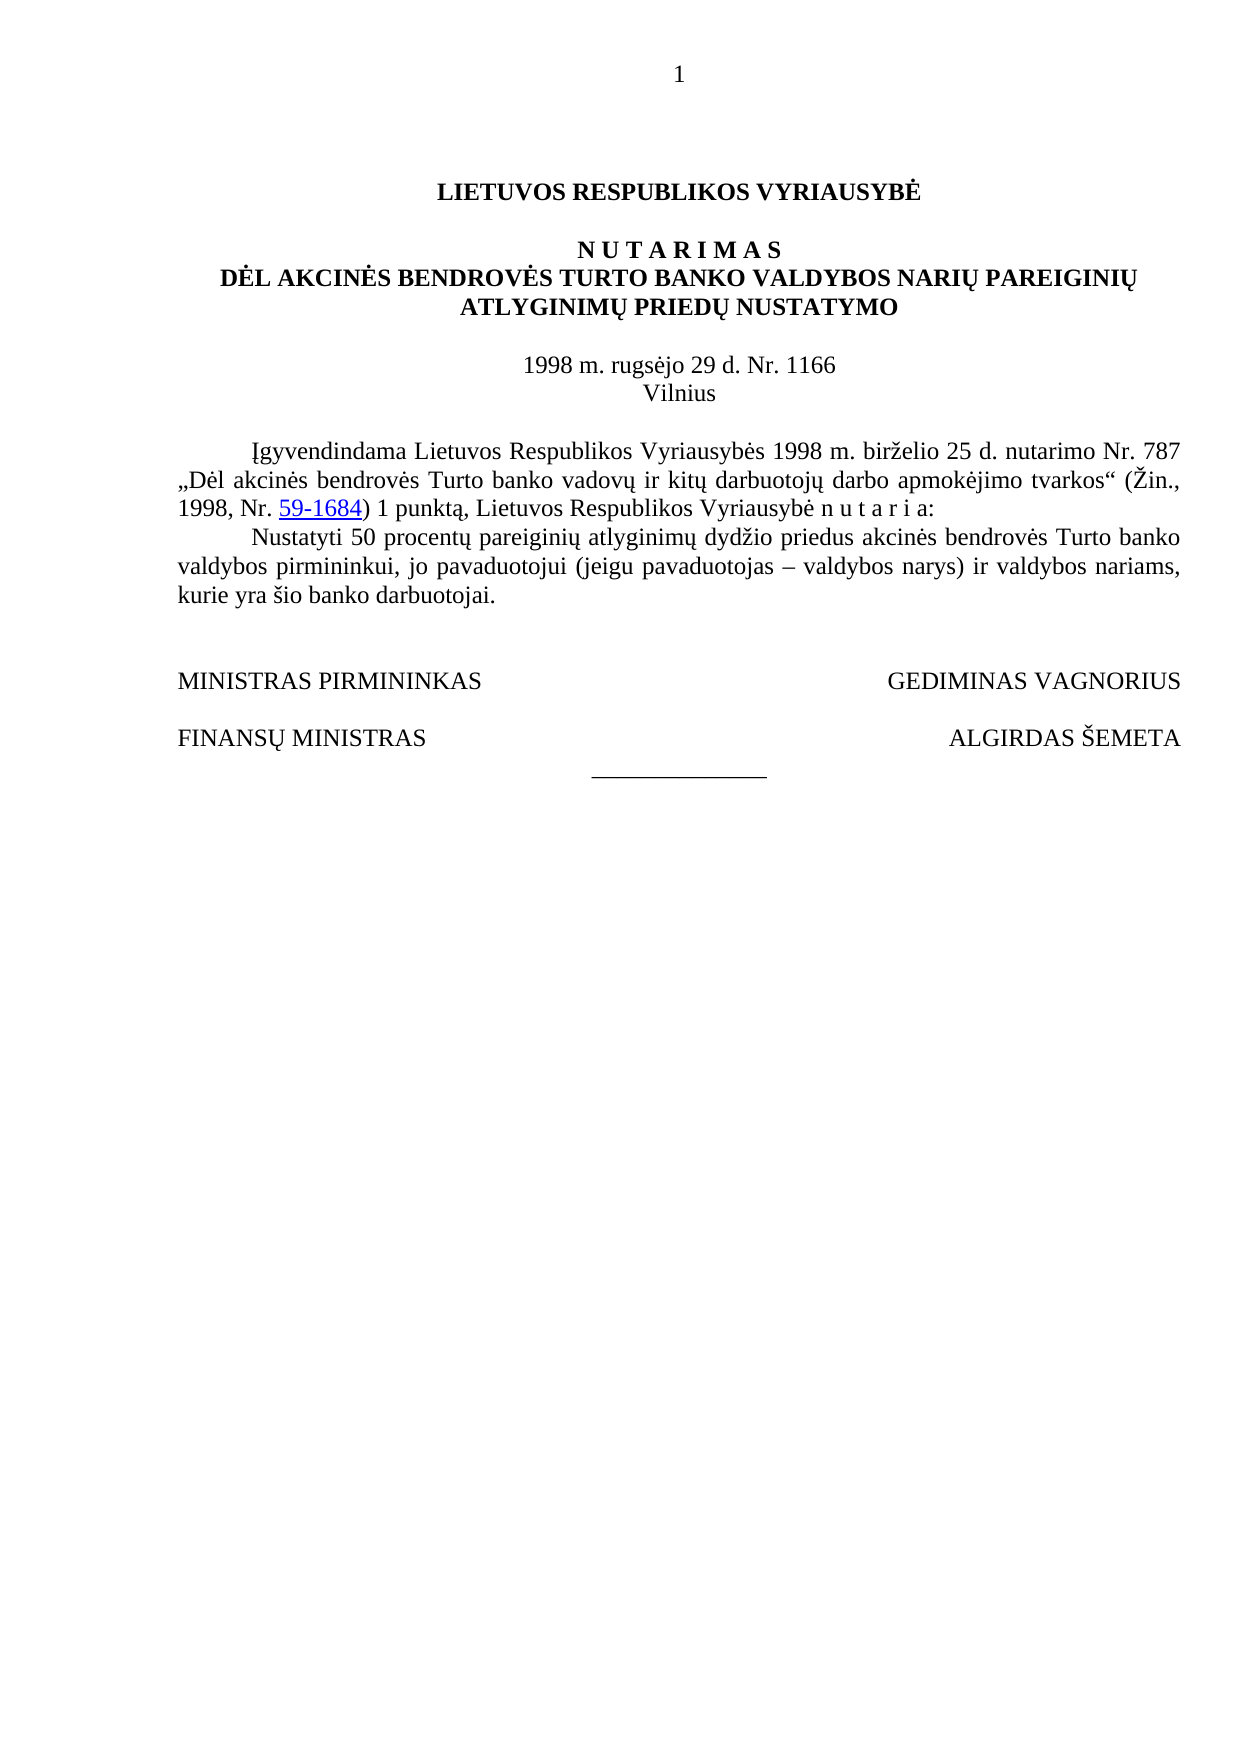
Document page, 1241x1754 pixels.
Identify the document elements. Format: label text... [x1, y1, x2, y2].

text Įgyvendindama Lietuvos Respublikos Vyriausybės 1998 m. birželio 25 d. nutarimo Nr. 787 „Dėl akcinės bendrovės Turto banko vadovų ir kitų darbuotojų darbo apmokėjimo tvarkos“ (Žin., 1998, Nr. 59-1684) 1 punktą, Lietuvos Respublikos Vyriausybė nutaria: [177, 436, 1181, 522]
text 1998 m. rugsėjo 29 d. Nr. 1166 [177, 350, 1181, 378]
text FINANSŲ MINISTRAS ALGIRDAS ŠEMETA [177, 723, 1181, 752]
text ______________ [177, 752, 1181, 781]
text MINISTRAS PIRMININKAS GEDIMINAS VAGNORIUS [177, 666, 1181, 695]
text N U T A R I M A S [177, 235, 1181, 263]
text DĖL AKCINĖS BENDROVĖS TURTO BANKO VALDYBOS NARIŲ PAREIGINIŲ ATLYGINIMŲ PRIEDŲ NUSTATYMO [177, 263, 1181, 321]
text Vilnius [177, 378, 1181, 407]
text LIETUVOS RESPUBLIKOS VYRIAUSYBĖ [177, 177, 1181, 206]
text Nustatyti 50 procentų pareiginių atlyginimų dydžio priedus akcinės bendrovės Turto banko valdybos pirmininkui, jo pavaduotojui (jeigu pavaduotojas – valdybos narys) ir valdybos nariams, kurie yra šio banko darbuotojai. [177, 522, 1181, 608]
